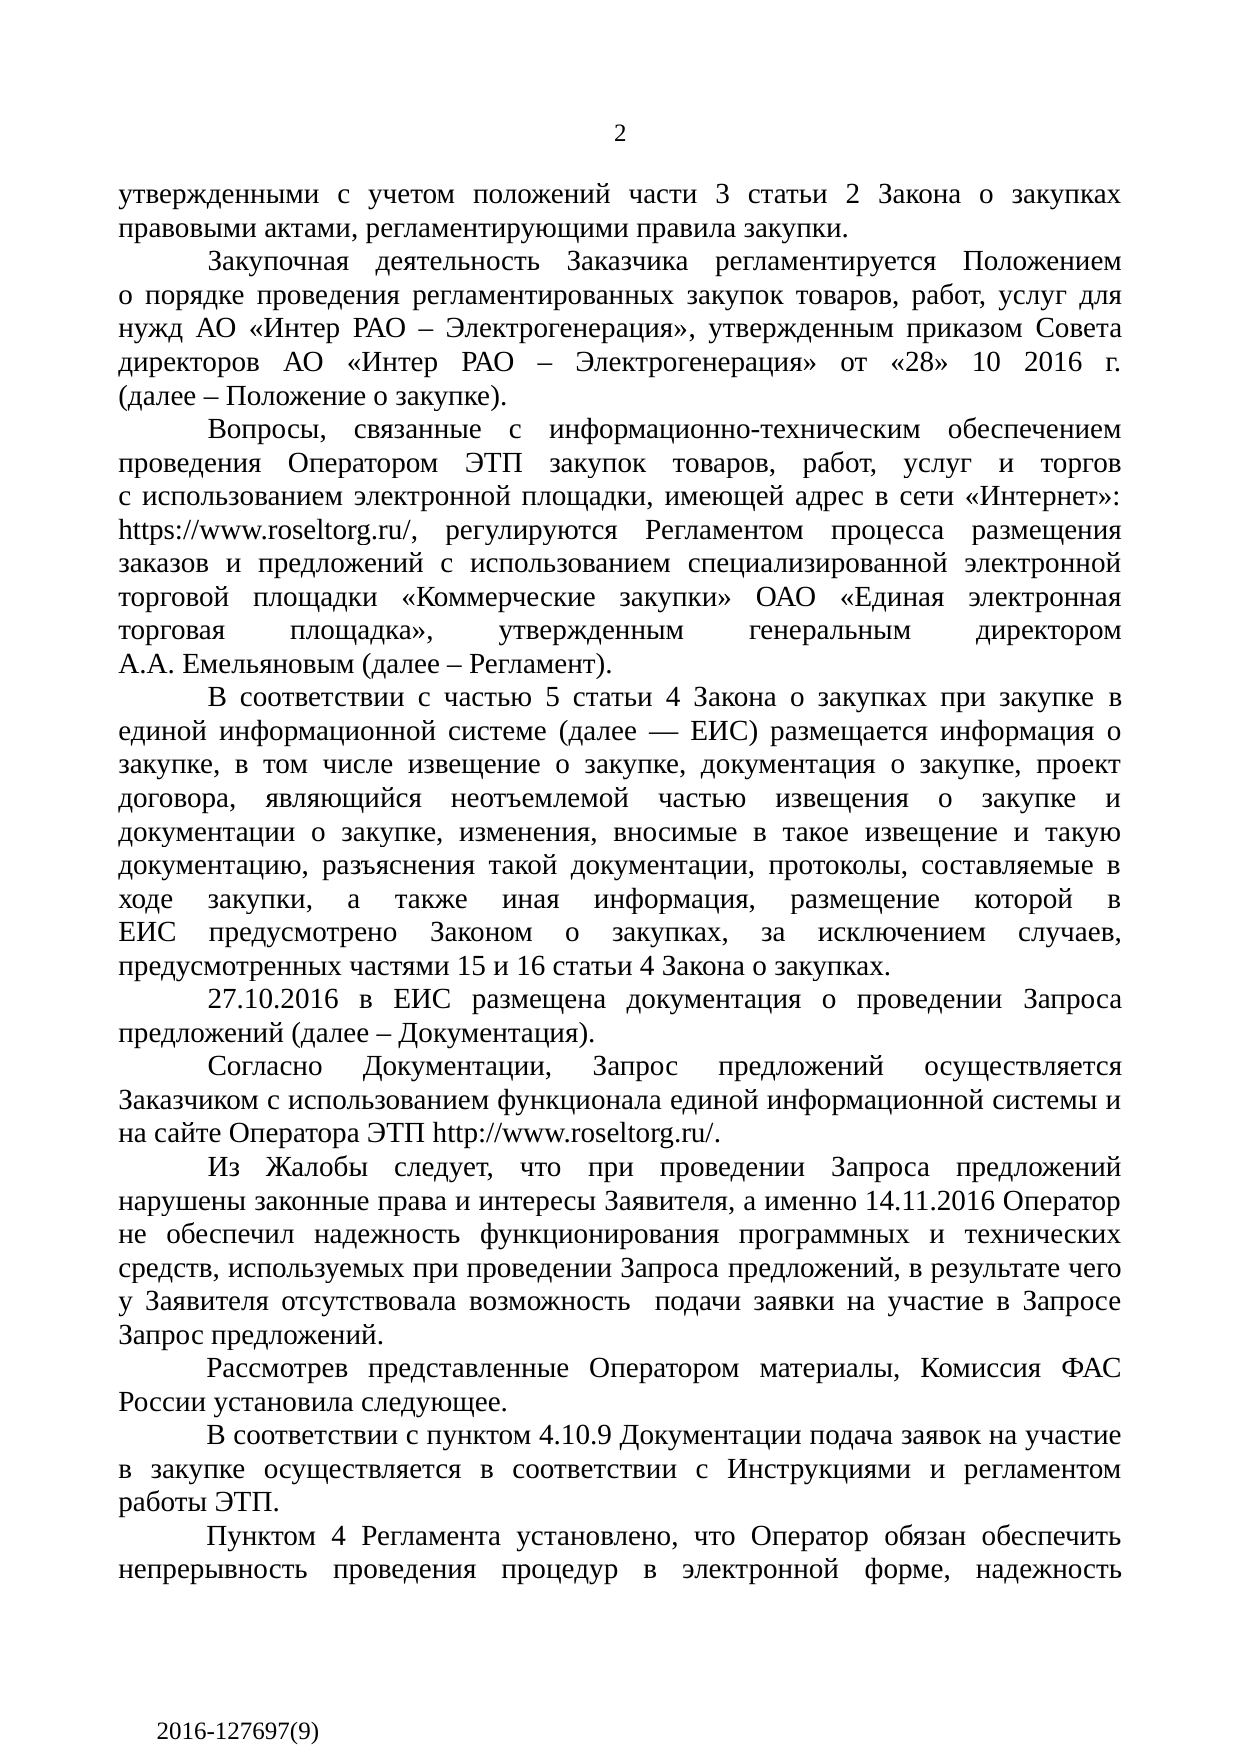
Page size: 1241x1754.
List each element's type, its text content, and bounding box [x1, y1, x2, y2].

text Из Жалобы следует, что при проведении Запроса предложений нарушены законные права и интересы Заявителя, а именно 14.11.2016 Оператор не обеспечил надежность функционирования программных и технических средств, используемых при проведении Запроса предложений, в результате чего у Заявителя отсутствовала возможность подачи заявки на участие в Запросе Запрос предложений. [118, 1149, 1122, 1350]
text Рассмотрев представленные Оператором материалы, Комиссия ФАС России установила следующее. [118, 1350, 1122, 1417]
text Пунктом 4 Регламента установлено, что Оператор обязан обеспечить непрерывность проведения процедур в электронной форме, надежность [118, 1518, 1122, 1585]
text Закупочная деятельность Заказчика регламентируется Положением о порядке проведения регламентированных закупок товаров, работ, услуг для нужд АО «Интер РАО – Электрогенерация», утвержденным приказом Совета директоров АО «Интер РАО – Электрогенерация» от «28» 10 2016 г. (далее – Положение о закупке). [118, 243, 1122, 411]
text Согласно Документации, Запрос предложений осуществляется Заказчиком с использованием функционала единой информационной системы и на сайте Оператора ЭТП http://www.roseltorg.ru/. [118, 1048, 1122, 1149]
text 27.10.2016 в ЕИС размещена документация о проведении Запроса предложений (далее – Документация). [118, 981, 1122, 1048]
text Вопросы, связанные с информационно-техническим обеспечением проведения Оператором ЭТП закупок товаров, работ, услуг и торгов с использованием электронной площадки, имеющей адрес в сети «Интернет»: https://www.roseltorg.ru/, регулируются Регламентом процесса размещения заказов и предложений с использованием специализированной электронной торговой площадки «Коммерческие закупки» ОАО «Единая электронная торговая площадка», утвержденным генеральным директором А.А. Емельяновым (далее – Регламент). [118, 411, 1122, 679]
text В соответствии с частью 5 статьи 4 Закона о закупках при закупке в единой информационной системе (далее — ЕИС) размещается информация о закупке, в том числе извещение о закупке, документация о закупке, проект договора, являющийся неотъемлемой частью извещения о закупке и документации о закупке, изменения, вносимые в такое извещение и такую документацию, разъяснения такой документации, протоколы, составляемые в ходе закупки, а также иная информация, размещение которой в ЕИС предусмотрено Законом о закупках, за исключением случаев, предусмотренных частями 15 и 16 статьи 4 Закона о закупках. [118, 679, 1122, 981]
text В соответствии с пунктом 4.10.9 Документации подача заявок на участие в закупке осуществляется в соответствии с Инструкциями и регламентом работы ЭТП. [118, 1417, 1122, 1518]
text утвержденными с учетом положений части 3 статьи 2 Закона о закупках правовыми актами, регламентирующими правила закупки. [118, 176, 1122, 243]
